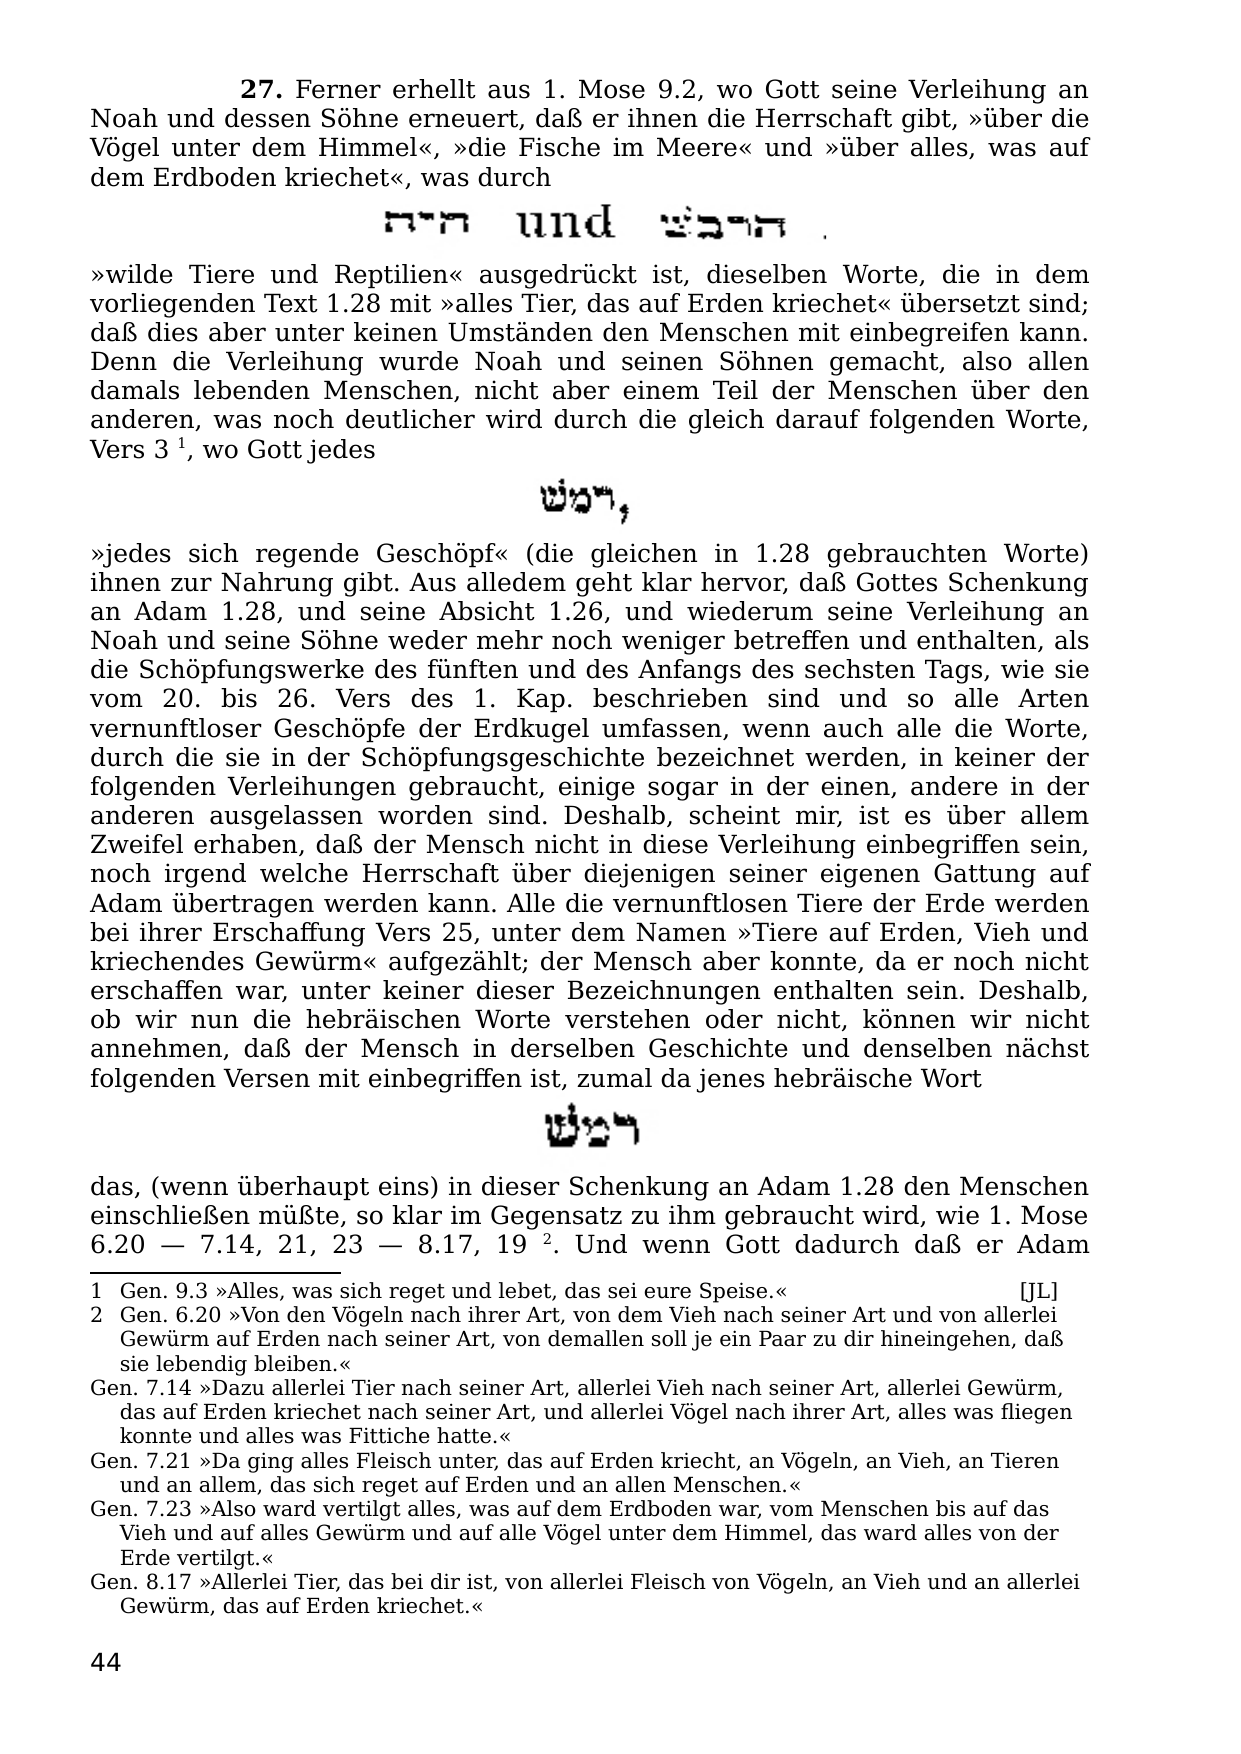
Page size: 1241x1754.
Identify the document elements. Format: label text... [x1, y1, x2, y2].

picture [521, 1093, 660, 1173]
text Gen. 9.3 »Alles, was sich reget und lebet, das sei eure Speise.« [JL] [90, 1279, 1091, 1303]
picture [354, 191, 827, 260]
text das, (wenn überhaupt eins) in dieser Schenkung an Adam 1.28 den Menschen einschließen müßte, so klar im Gegensatz zu ihm gebraucht wird, wie 1. Mose 6.20 — 7.14, 21, 23 — 8.17, 19 . Und wenn Gott dadurch daß er Adam [90, 1093, 1091, 1260]
text Gen. 7.21 »Da ging alles Fleisch unter, das auf Erden kriecht, an Vögeln, an Vieh, an Tieren und an allem, das sich reget auf Erden und an allen Menschen.« [90, 1449, 1091, 1497]
picture [525, 464, 656, 539]
text »jedes sich regende Geschöpf« (die gleichen in 1.28 gebrauchten Worte) ihnen zur Nahrung gibt. Aus alledem geht klar hervor, daß Gottes Schenkung an Adam 1.28, und seine Absicht 1.26, und wiederum seine Verleihung an Noah und seine Söhne weder mehr noch weniger betreffen und enthalten, als die Schöpfungswerke des fünften und des Anfangs des sechsten Tags, wie sie vom 20. bis 26. Vers des 1. Kap. beschrieben sind und so alle Arten vernunftloser Geschöpfe der Erdkugel umfassen, wenn auch alle die Worte, durch die sie in der Schöpfungsgeschichte bezeichnet werden, in keiner der folgenden Verleihungen gebraucht, einige sogar in der einen, andere in der anderen ausgelassen worden sind. Deshalb, scheint mir, ist es über allem Zweifel erhaben, daß der Mensch nicht in diese Verleihung einbegriffen sein, noch irgend welche Herrschaft über diejenigen seiner eigenen Gattung auf Adam übertragen werden kann. Alle die vernunftlosen Tiere der Erde werden bei ihrer Erschaffung Vers 25, unter dem Namen »Tiere auf Erden, Vieh und kriechendes Gewürm« aufgezählt; der Mensch aber konnte, da er noch nicht erschaffen war, unter keiner dieser Bezeichnungen enthalten sein. Deshalb, ob wir nun die hebräischen Worte verstehen oder nicht, können wir nicht annehmen, daß der Mensch in derselben Geschichte und denselben nächst folgenden Versen mit einbegriffen ist, zumal da jenes hebräische Wort [90, 464, 1091, 1093]
text Gen. 7.23 »Also ward vertilgt alles, was auf dem Erdboden war, vom Menschen bis auf das Vieh und auf alles Gewürm und auf alle Vögel unter dem Himmel, das ward alles von der Erde vertilgt.« [90, 1497, 1091, 1570]
text Gen. 8.17 »Allerlei Tier, das bei dir ist, von allerlei Fleisch von Vögeln, an Vieh und an allerlei Gewürm, das auf Erden kriechet.« [90, 1570, 1091, 1618]
text »wilde Tiere und Reptilien« ausgedrückt ist, dieselben Worte, die in dem vorliegenden Text 1.28 mit »alles Tier, das auf Erden kriechet« übersetzt sind; daß dies aber unter keinen Umständen den Menschen mit einbegreifen kann. Denn die Verleihung wurde Noah und seinen Söhnen gemacht, also allen damals lebenden Menschen, nicht aber einem Teil der Menschen über den anderen, was noch deutlicher wird durch die gleich darauf folgenden Worte, Vers 3 , wo Gott jedes [90, 192, 1091, 464]
text 27. Ferner erhellt aus 1. Mose 9.2, wo Gott seine Verleihung an Noah und dessen Söhne erneuert, daß er ihnen die Herrschaft gibt, »über die Vögel unter dem Himmel«, »die Fische im Meere« und »über alles, was auf dem Erdboden kriechet«, was durch [90, 75, 1091, 192]
text Gen. 6.20 »Von den Vögeln nach ihrer Art, von dem Vieh nach seiner Art und von allerlei Gewürm auf Erden nach seiner Art, von demallen soll je ein Paar zu dir hineingehen, daß sie lebendig bleiben.« [90, 1303, 1091, 1376]
text Gen. 7.14 »Dazu allerlei Tier nach seiner Art, allerlei Vieh nach seiner Art, allerlei Gewürm, das auf Erden kriechet nach seiner Art, und allerlei Vögel nach ihrer Art, alles was fliegen konnte und alles was Fittiche hatte.« [90, 1376, 1091, 1449]
